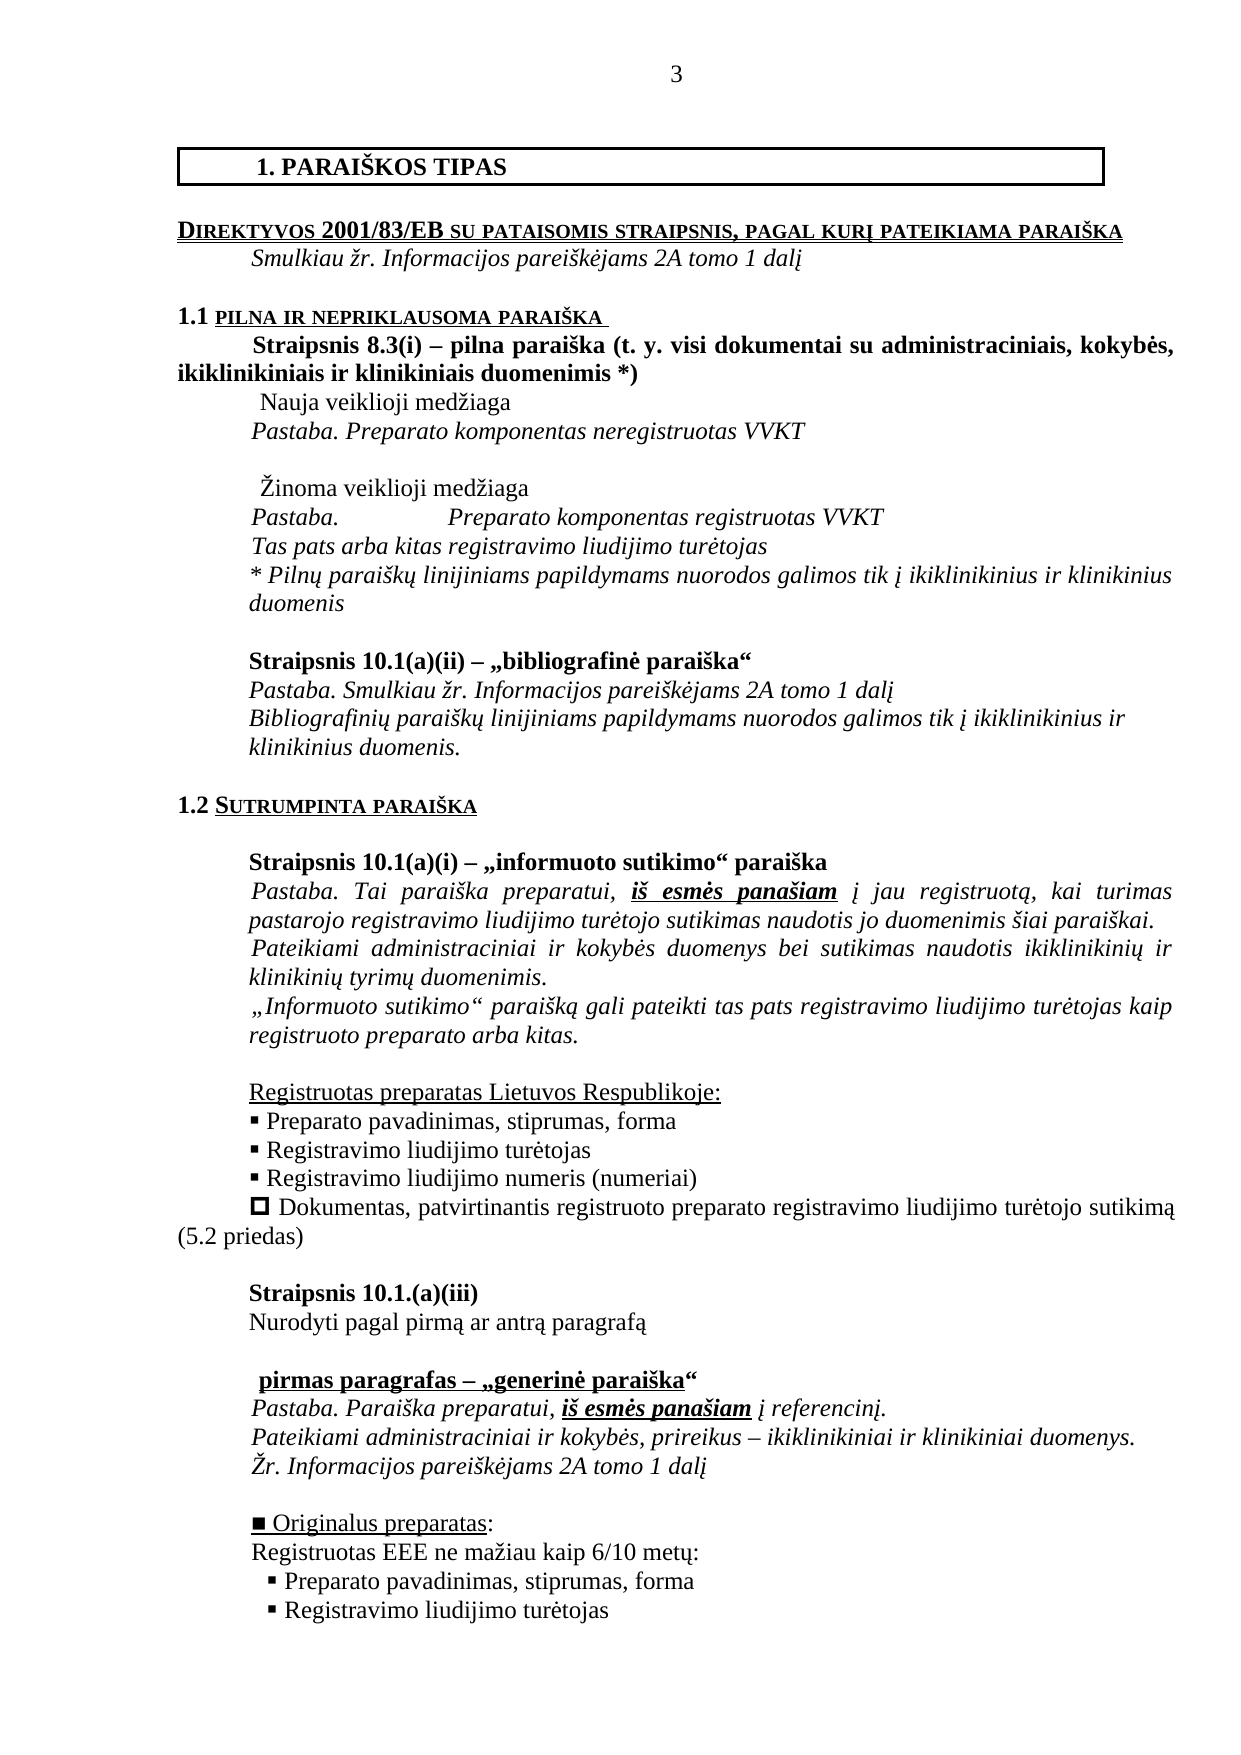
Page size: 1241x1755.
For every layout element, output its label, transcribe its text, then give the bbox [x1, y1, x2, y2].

text  Dokumentas, patvirtinantis registruoto preparato registravimo liudijimo turėtojo sutikimą (5.2 priedas) [177, 1192, 1176, 1250]
text Straipsnis 10.1.(a)(iii) [177, 1278, 1176, 1307]
text Žinoma veiklioji medžiaga [177, 473, 1176, 502]
text Pastaba. Tai paraiška preparatui, iš esmės panašiam į jau registruotą, kai turimas pastarojo registravimo liudijimo turėtojo sutikimas naudotis jo duomenimis šiai paraiškai. [248, 876, 1176, 933]
text Pastaba. Preparato komponentas neregistruotas VVKT [177, 416, 1176, 445]
text  Preparato pavadinimas, stiprumas, forma [177, 1106, 1176, 1135]
text Nurodyti pagal pirmą ar antrą paragrafą [177, 1307, 1176, 1336]
text Bibliografinių paraiškų linijiniams papildymams nuorodos galimos tik į ikiklinikinius ir klinikinius duomenis. [248, 703, 1176, 761]
text Straipsnis 8.3(i) – pilna paraiška (t. y. visi dokumentai su administraciniais, kokybės, ikiklinikiniais ir klinikiniais duomenimis *) [177, 330, 1176, 387]
text  Registravimo liudijimo turėtojas [177, 1595, 1176, 1623]
text Pastaba. Preparato komponentas registruotas VVKT [177, 502, 1176, 531]
text Smulkiau žr. Informacijos pareiškėjams 2A tomo 1 dalį [177, 243, 1176, 272]
text  Registravimo liudijimo numeris (numeriai) [177, 1163, 1176, 1192]
text Žr. Informacijos pareiškėjams 2A tomo 1 dalį [177, 1451, 1176, 1480]
text Pastaba. Smulkiau žr. Informacijos pareiškėjams 2A tomo 1 dalį [248, 675, 1176, 703]
text pirmas paragrafas – „generinė paraiška“ [177, 1365, 1176, 1393]
text Registruotas preparatas Lietuvos Respublikoje: [177, 1077, 1176, 1106]
text Direktyvos 2001/83/EB su pataisomis straipsnis, pagal kurį pateikiama paraiška [177, 215, 1176, 243]
text 1. PARAIŠKOS TIPAS [180, 150, 1102, 183]
text Nauja veiklioji medžiaga [177, 387, 1176, 416]
text „Informuoto sutikimo“ paraišką gali pateikti tas pats registravimo liudijimo turėtojas kaip registruoto preparato arba kitas. [248, 991, 1176, 1048]
text Tas pats arba kitas registravimo liudijimo turėtojas [177, 531, 1176, 560]
text  Registravimo liudijimo turėtojas [177, 1135, 1176, 1163]
text * Pilnų paraiškų linijiniams papildymams nuorodos galimos tik į ikiklinikinius ir klinikinius duomenis [248, 560, 1176, 617]
text Straipsnis 10.1(a)(i) – „informuoto sutikimo“ paraiška [177, 847, 1176, 876]
text 1.1 pilna ir nepriklausoma paraiška [177, 301, 1176, 330]
text Pateikiami administraciniai ir kokybės, prireikus – ikiklinikiniai ir klinikiniai duomenys. [177, 1422, 1176, 1451]
text Pastaba. Paraiška preparatui, iš esmės panašiam į referencinį. [177, 1393, 1176, 1422]
text Pateikiami administraciniai ir kokybės duomenys bei sutikimas naudotis ikiklinikinių ir klinikinių tyrimų duomenimis. [248, 933, 1176, 991]
text Straipsnis 10.1(a)(ii) – „bibliografinė paraiška“ [177, 646, 1176, 675]
text ■ Originalus preparatas: [177, 1508, 1176, 1537]
text Registruotas EEE ne mažiau kaip 6/10 metų: [177, 1537, 1176, 1566]
text 1.2 Sutrumpinta paraiška [177, 790, 1176, 818]
text  Preparato pavadinimas, stiprumas, forma [177, 1566, 1176, 1595]
